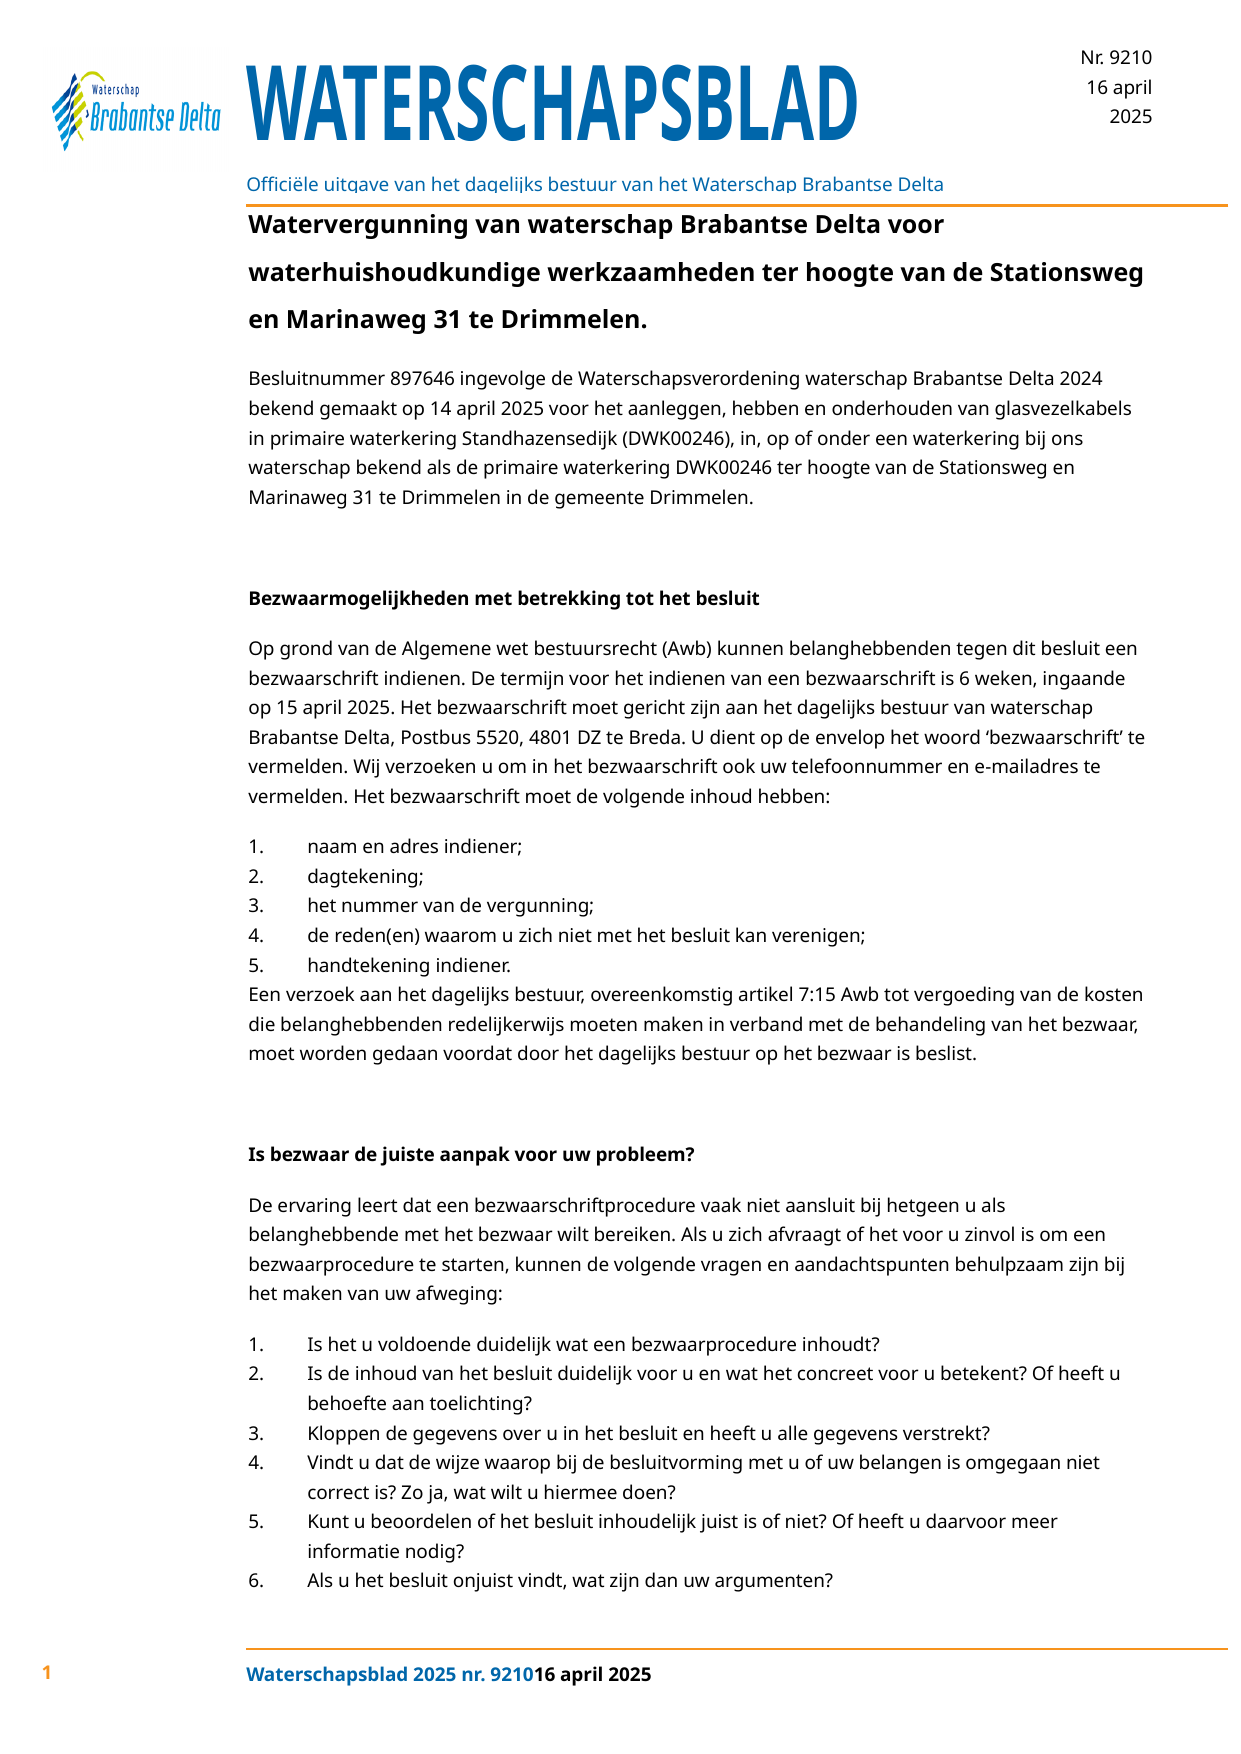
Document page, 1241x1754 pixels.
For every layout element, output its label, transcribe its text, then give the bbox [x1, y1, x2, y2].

list Kloppen de gegevens over u in het besluit en heeft u alle gegevens verstrekt? [248, 1420, 1152, 1445]
picture [41, 47, 231, 172]
list Vindt u dat de wijze waarop bij de besluitvorming met u of uw belangen is omgegaan niet correct is? Zo ja, wat wilt u hiermee doen? [248, 1449, 1152, 1504]
text De ervaring leert dat een bezwaarschriftprocedure vaak niet aansluit bij hetgeen u als belanghebbende met het bezwaar wilt bereiken. Als u zich afvraagt of het voor u zinvol is om een bezwaarprocedure te starten, kunnen de volgende vragen en aandachtspunten behulpzaam zijn bij het maken van uw afweging: [248, 1192, 1152, 1306]
text Is bezwaar de juiste aanpak voor uw probleem? [248, 1141, 1152, 1167]
list Is het u voldoende duidelijk wat een bezwaarprocedure inhoudt? [248, 1331, 1152, 1357]
list dagtekening; [248, 863, 1152, 889]
text Bezwaarmogelijkheden met betrekking tot het besluit [248, 585, 1152, 610]
text Op grond van de Algemene wet bestuursrecht (Awb) kunnen belanghebbenden tegen dit besluit een bezwaarschrift indienen. De termijn voor het indienen van een bezwaarschrift is 6 weken, ingaande op 15 april 2025. Het bezwaarschrift moet gericht zijn aan het dagelijks bestuur van waterschap Brabantse Delta, Postbus 5520, 4801 DZ te Breda. U dient op de envelop het woord ‘bezwaarschrift’ te vermelden. Wij verzoeken u om in het bezwaarschrift ook uw telefoonnummer en e‑mailadres te vermelden. Het bezwaarschrift moet de volgende inhoud hebben: [248, 635, 1152, 809]
list het nummer van de vergunning; [248, 893, 1152, 918]
text Besluitnummer 897646 ingevolge de Waterschapsverordening waterschap Brabantse Delta 2024 bekend gemaakt op 14 april 2025 voor het aanleggen, hebben en onderhouden van glasvezelkabels in primaire waterkering Standhazensedijk (DWK00246), in, op of onder een waterkering bij ons waterschap bekend als de primaire waterkering DWK00246 ter hoogte van de Stationsweg en Marinaweg 31 te Drimmelen in de gemeente Drimmelen. [248, 366, 1152, 509]
list Kunt u beoordelen of het besluit inhoudelijk juist is of niet? Of heeft u daarvoor meer informatie nodig? [248, 1508, 1152, 1564]
text Een verzoek aan het dagelijks bestuur, overeenkomstig artikel 7:15 Awb tot vergoeding van de kosten die belanghebbenden redelijkerwijs moeten maken in verband met de behandeling van het bezwaar, moet worden gedaan voordat door het dagelijks bestuur op het bezwaar is beslist. [248, 981, 1152, 1066]
list Is de inhoud van het besluit duidelijk voor u en wat het concreet voor u betekent? Of heeft u behoefte aan toelichting? [248, 1361, 1152, 1416]
text Watervergunning van waterschap Brabantse Delta voor waterhuishoudkundige werkzaamheden ter hoogte van de Stationsweg en Marinaweg 31 te Drimmelen. [248, 207, 1152, 336]
list Als u het besluit onjuist vindt, wat zijn dan uw argumenten? [248, 1568, 1152, 1593]
list de reden(en) waarom u zich niet met het besluit kan verenigen; [248, 922, 1152, 948]
list handtekening indiener. [248, 952, 1152, 977]
list naam en adres indiener; [248, 833, 1152, 859]
